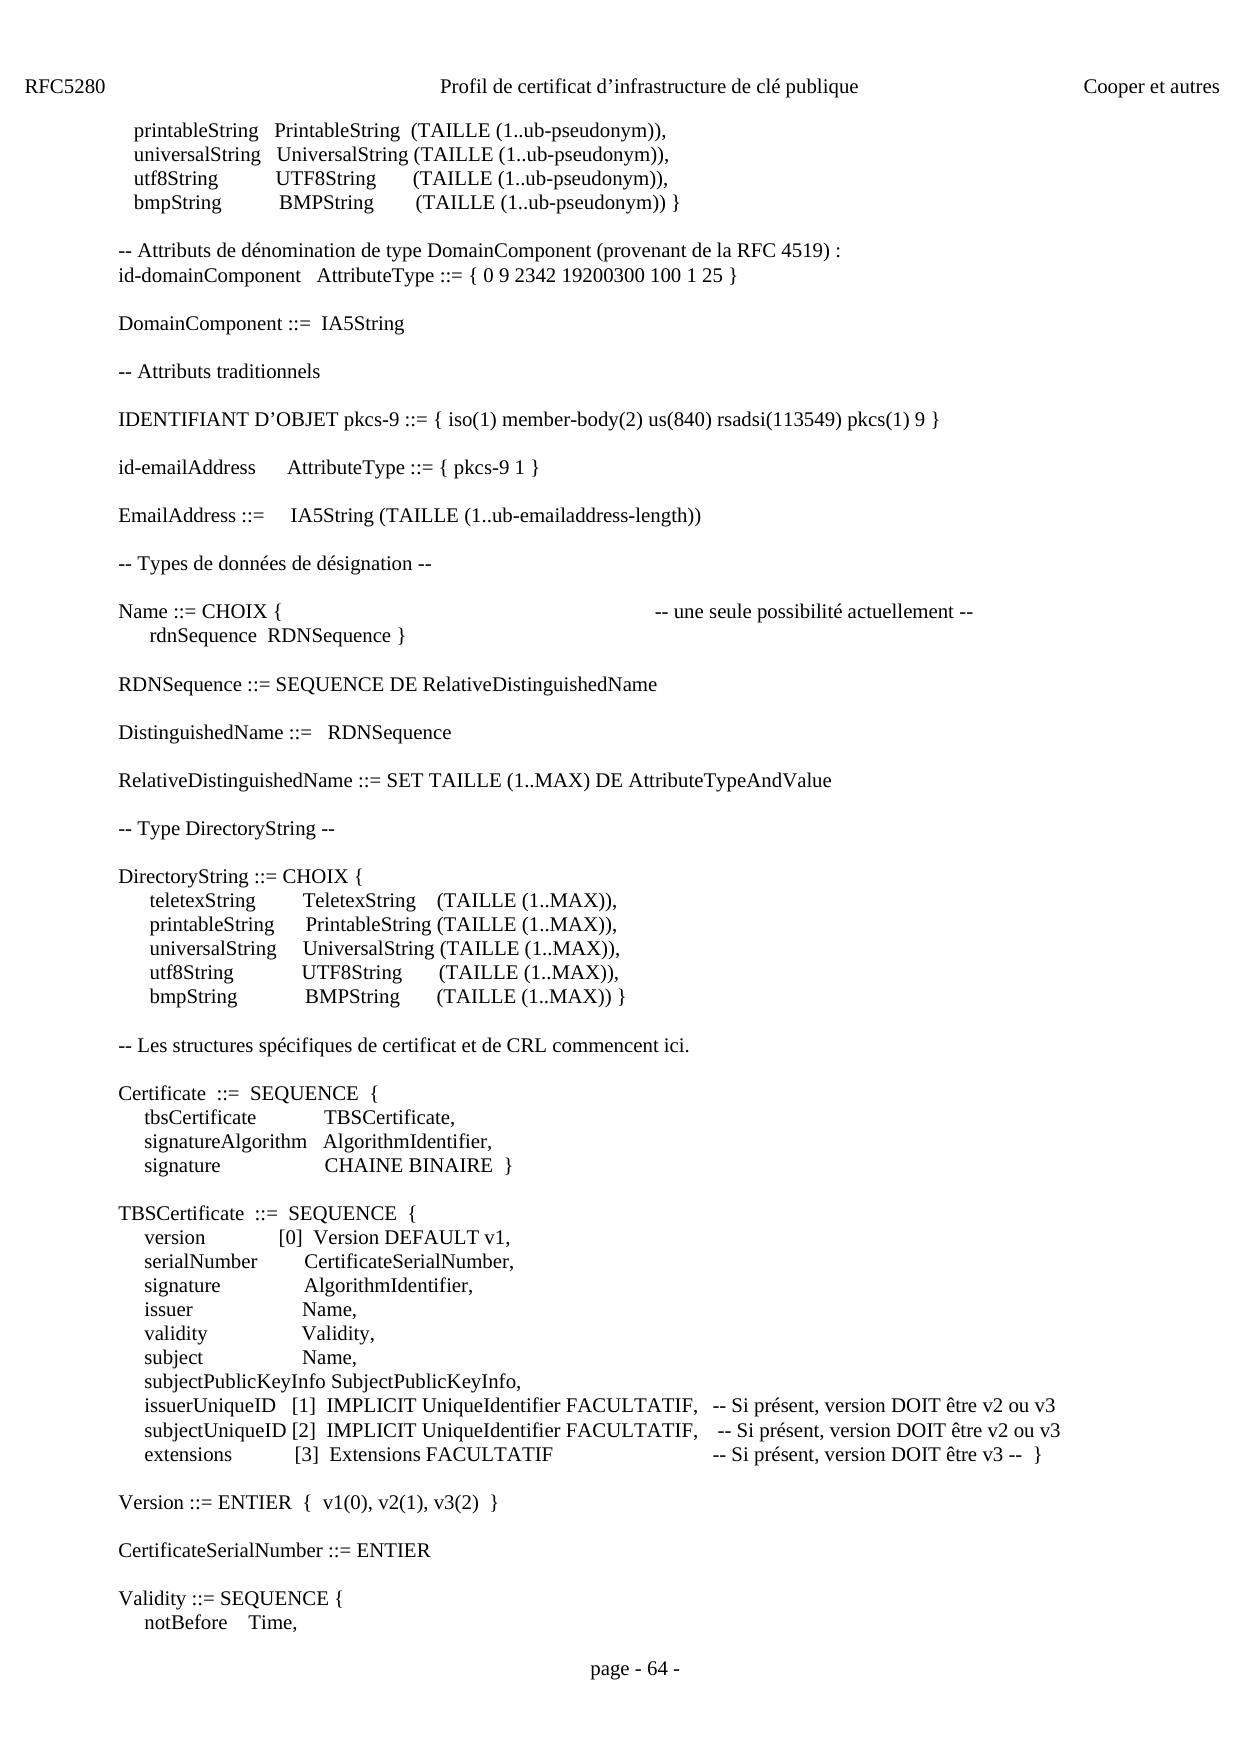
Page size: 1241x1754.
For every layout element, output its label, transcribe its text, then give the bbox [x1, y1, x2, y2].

text validity Validity, [118, 1321, 1152, 1345]
text Validity ::= SEQUENCE { [118, 1586, 1152, 1610]
text -- Attributs de dénomination de type DomainComponent (provenant de la RFC 4519) : [118, 238, 1152, 262]
text universalString UniversalString (TAILLE (1..ub-pseudonym)), [118, 142, 1152, 166]
text CertificateSerialNumber ::= ENTIER [118, 1538, 1152, 1562]
text issuerUniqueID [1] IMPLICIT UniqueIdentifier FACULTATIF, -- Si présent, version DOIT être v2 ou v3 [118, 1393, 1152, 1417]
text id-emailAddress AttributeType ::= { pkcs-9 1 } [118, 455, 1152, 479]
text DistinguishedName ::= RDNSequence [118, 720, 1152, 744]
text subject Name, [118, 1345, 1152, 1369]
text -- Types de données de désignation -- [118, 551, 1152, 575]
text signature CHAINE BINAIRE } [118, 1153, 1152, 1177]
text notBefore Time, [118, 1610, 1152, 1634]
text subjectPublicKeyInfo SubjectPublicKeyInfo, [118, 1369, 1152, 1393]
text printableString PrintableString (TAILLE (1..MAX)), [118, 912, 1152, 936]
text Certificate ::= SEQUENCE { [118, 1081, 1152, 1105]
text RelativeDistinguishedName ::= SET TAILLE (1..MAX) DE AttributeTypeAndValue [118, 768, 1152, 792]
text -- Les structures spécifiques de certificat et de CRL commencent ici. [118, 1032, 1152, 1057]
text signature AlgorithmIdentifier, [118, 1273, 1152, 1297]
text subjectUniqueID [2] IMPLICIT UniqueIdentifier FACULTATIF, -- Si présent, version DOIT être v2 ou v3 [118, 1417, 1152, 1442]
text bmpString BMPString (TAILLE (1..MAX)) } [118, 984, 1152, 1008]
text EmailAddress ::= IA5String (TAILLE (1..ub-emailaddress-length)) [118, 503, 1152, 527]
text universalString UniversalString (TAILLE (1..MAX)), [118, 936, 1152, 960]
text DomainComponent ::= IA5String [118, 311, 1152, 335]
text tbsCertificate TBSCertificate, [118, 1105, 1152, 1129]
text version [0] Version DEFAULT v1, [118, 1225, 1152, 1249]
text issuer Name, [118, 1297, 1152, 1321]
text Version ::= ENTIER { v1(0), v2(1), v3(2) } [118, 1490, 1152, 1514]
text TBSCertificate ::= SEQUENCE { [118, 1201, 1152, 1225]
text serialNumber CertificateSerialNumber, [118, 1249, 1152, 1273]
text RDNSequence ::= SEQUENCE DE RelativeDistinguishedName [118, 672, 1152, 696]
text teletexString TeletexString (TAILLE (1..MAX)), [118, 888, 1152, 912]
text id-domainComponent AttributeType ::= { 0 9 2342 19200300 100 1 25 } [118, 262, 1152, 287]
text -- Attributs traditionnels [118, 359, 1152, 383]
text utf8String UTF8String (TAILLE (1..MAX)), [118, 960, 1152, 984]
text IDENTIFIANT D’OBJET pkcs-9 ::= { iso(1) member-body(2) us(840) rsadsi(113549) pkcs(1) 9 } [118, 407, 1152, 431]
text utf8String UTF8String (TAILLE (1..ub-pseudonym)), [118, 166, 1152, 190]
text -- Type DirectoryString -- [118, 816, 1152, 840]
text Name ::= CHOIX { -- une seule possibilité actuellement -- [118, 599, 1152, 623]
text DirectoryString ::= CHOIX { [118, 864, 1152, 888]
text printableString PrintableString (TAILLE (1..ub-pseudonym)), [118, 118, 1152, 142]
text rdnSequence RDNSequence } [118, 623, 1152, 647]
text signatureAlgorithm AlgorithmIdentifier, [118, 1129, 1152, 1153]
text bmpString BMPString (TAILLE (1..ub-pseudonym)) } [118, 190, 1152, 214]
text extensions [3] Extensions FACULTATIF -- Si présent, version DOIT être v3 -- } [118, 1442, 1152, 1466]
